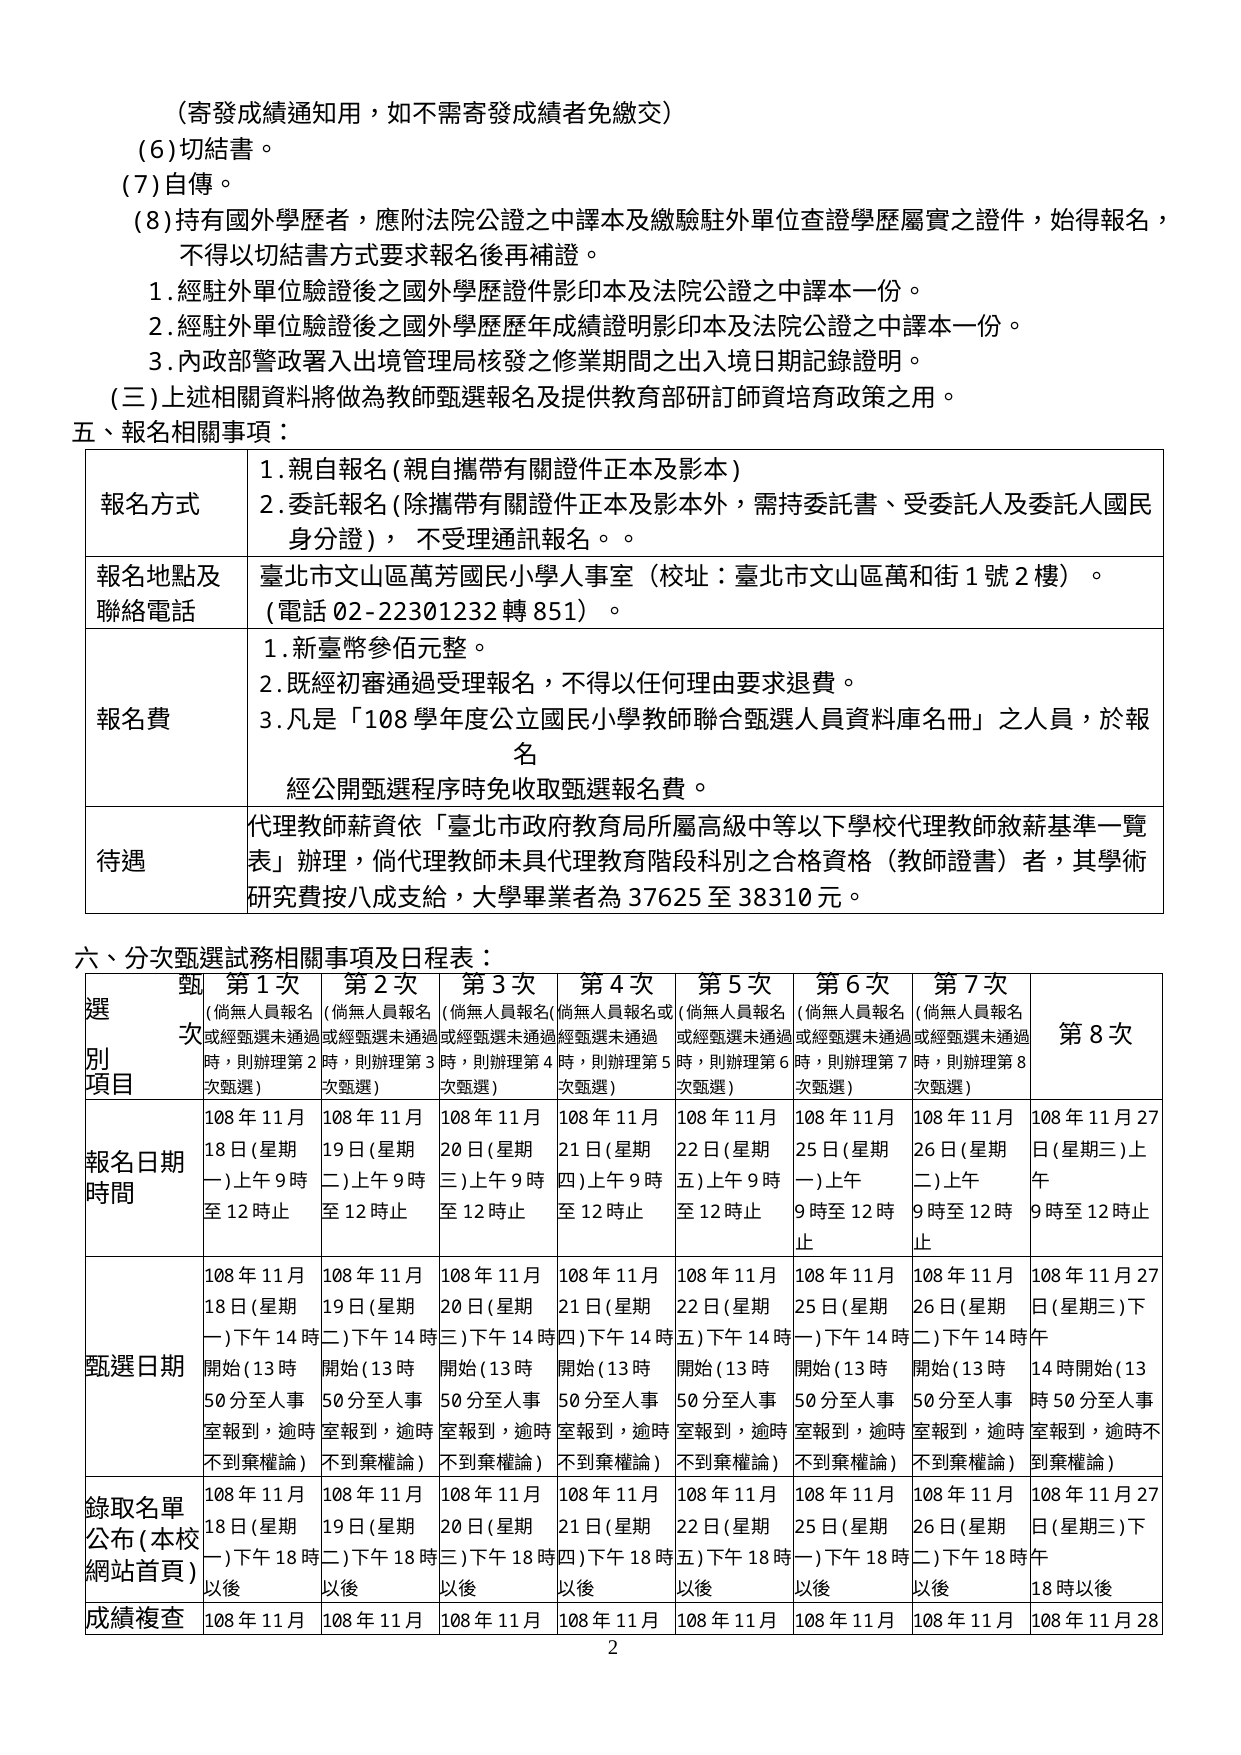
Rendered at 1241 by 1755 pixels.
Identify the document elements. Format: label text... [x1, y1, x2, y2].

table_cell 108年11月 [322, 1603, 439, 1634]
table_cell 報名費 [86, 629, 247, 806]
table_cell 代理教師薪資依「臺北市政府教育局所屬高級中等以下學校代理教師敘薪基準一覽 表」辦理，倘代理教師未具代理教育階段科別之合格資格（教師證書）者，其學術研究費按八成支給，大學畢業者為37625至38310元。 [248, 807, 1163, 913]
table_cell 108年11月20日(星期三)下午18時以後 [440, 1477, 557, 1602]
table_cell 報名地點及 聯絡電話 [86, 557, 247, 628]
table_cell 108年11月18日(星期一)下午18時以後 [204, 1477, 321, 1602]
table_cell 甄選日期 [86, 1257, 203, 1476]
table_cell 108年11月26日(星期二)下午14時開始(13時50分至人事室報到，逾時不到棄權論) [913, 1257, 1030, 1476]
text （寄發成績通知用，如不需寄發成績者免繳交） [30, 94, 1167, 130]
table_header 第5次 (倘無人員報名或經甄選未通過時，則辦理第6次甄選) [676, 974, 793, 1099]
table_header 1.親自報名(親自攜帶有關證件正本及影本) 2.委託報名(除攜帶有關證件正本及影本外，需持委託書、受委託人及委託人國民 身分證)， 不受理通訊報名。。 [248, 450, 1163, 556]
table_cell 108年11月27日(星期三)上午 9時至12時止 [1031, 1100, 1162, 1256]
table_cell 報名日期 時間 [86, 1100, 203, 1256]
text (8)持有國外學歷者，應附法院公證之中譯本及繳驗駐外單位查證學歷屬實之證件，始得報名， [74, 201, 1167, 236]
text 不得以切結書方式要求報名後再補證。 [74, 236, 1167, 272]
table_header 第2次 (倘無人員報名或經甄選未通過時，則辦理第3次甄選) [322, 974, 439, 1099]
table_cell 108年11月20日(星期三)下午14時開始(13時50分至人事室報到，逾時不到棄權論) [440, 1257, 557, 1476]
table_cell 錄取名單公布(本校網站首頁) [86, 1477, 203, 1602]
text 2.經駐外單位驗證後之國外學歷歷年成績證明影印本及法院公證之中譯本一份。 [148, 307, 1167, 342]
table_cell 108年11月 [676, 1603, 793, 1634]
text 3.內政部警政署入出境管理局核發之修業期間之出入境日期記錄證明。 [148, 342, 1167, 378]
table_cell 108年11月 [558, 1603, 675, 1634]
table_cell 108年11月26日(星期二)下午18時以後 [913, 1477, 1030, 1602]
table_header 報名方式 [86, 450, 247, 556]
table_cell 108年11月25日(星期一)上午 9時至12時止 [794, 1100, 912, 1256]
table_cell 108年11月19日(星期二)上午9時至12時止 [322, 1100, 439, 1256]
table_cell 108年11月20日(星期三)上午9時至12時止 [440, 1100, 557, 1256]
table_cell 108年11月 [440, 1603, 557, 1634]
table_cell 108年11月21日(星期四)下午18時以後 [558, 1477, 675, 1602]
table_header 第3次 (倘無人員報名或經甄選未通過時，則辦理第4次甄選) [440, 974, 557, 1099]
table_cell 108年11月22日(星期五)下午14時開始(13時50分至人事室報到，逾時不到棄權論) [676, 1257, 793, 1476]
table_cell 108年11月 [794, 1603, 912, 1634]
table_cell 108年11月27日(星期三)下午 18時以後 [1031, 1477, 1162, 1602]
table_cell 108年11月25日(星期一)下午18時以後 [794, 1477, 912, 1602]
table_cell 臺北市文山區萬芳國民小學人事室（校址：臺北市文山區萬和街1號2樓）。 (電話02-22301232轉851）。 [248, 557, 1163, 628]
table_cell 108年11月28 [1031, 1603, 1162, 1634]
table_cell 108年11月21日(星期四)下午14時開始(13時50分至人事室報到，逾時不到棄權論) [558, 1257, 675, 1476]
table_cell 108年11月27日(星期三)下午 14時開始(13時50分至人事室報到，逾時不到棄權論) [1031, 1257, 1162, 1476]
text 六、分次甄選試務相關事項及日程表： [29, 946, 1167, 973]
text (6)切結書。 [44, 130, 1167, 165]
table_cell 108年11月22日(星期五)上午9時至12時止 [676, 1100, 793, 1256]
table_cell 108年11月19日(星期二)下午18時以後 [322, 1477, 439, 1602]
table_header 第4次 (倘無人員報名或經甄選未通過時，則辦理第5次甄選) [558, 974, 675, 1099]
table_cell 108年11月25日(星期一)下午14時開始(13時50分至人事室報到，逾時不到棄權論) [794, 1257, 912, 1476]
table_cell 1.新臺幣參佰元整。 2.既經初審通過受理報名，不得以任何理由要求退費。 3.凡是「108學年度公立國民小學教師聯合甄選人員資料庫名冊」之人員，於報名 經公開甄選程序時免收取甄選報名費。 [248, 629, 1163, 806]
table_cell 成績複查 [86, 1603, 203, 1634]
table_header 甄選 次別 項目 [86, 974, 203, 1099]
table_header 第6次 (倘無人員報名 或經甄選未通過時，則辦理第7 次甄選) [794, 974, 912, 1099]
table_cell 108年11月 [204, 1603, 321, 1634]
table_header 第1次 (倘無人員報名或經甄選未通過時，則辦理第2次甄選) [204, 974, 321, 1099]
table_header 第7次 (倘無人員報名或經甄選未通過時，則辦理第8次甄選) [913, 974, 1030, 1099]
table_cell 待遇 [86, 807, 247, 913]
table_cell 108年11月 [913, 1603, 1030, 1634]
table_cell 108年11月21日(星期四)上午9時至12時止 [558, 1100, 675, 1256]
table_cell 108年11月18日(星期一)下午14時開始(13時50分至人事室報到，逾時不到棄權論) [204, 1257, 321, 1476]
table_header 第8次 [1031, 974, 1162, 1099]
text (三)上述相關資料將做為教師甄選報名及提供教育部研訂師資培育政策之用。 [89, 378, 1167, 413]
table_cell 108年11月19日(星期二)下午14時開始(13時50分至人事室報到，逾時不到棄權論) [322, 1257, 439, 1476]
table_cell 108年11月18日(星期一)上午9時至12時止 [204, 1100, 321, 1256]
table_cell 108年11月22日(星期五)下午18時以後 [676, 1477, 793, 1602]
text 五、報名相關事項： [59, 413, 1167, 449]
table_cell 108年11月26日(星期二)上午 9時至12時止 [913, 1100, 1030, 1256]
text (7)自傳。 [59, 165, 1167, 201]
text 1.經駐外單位驗證後之國外學歷證件影印本及法院公證之中譯本一份。 [148, 272, 1167, 307]
